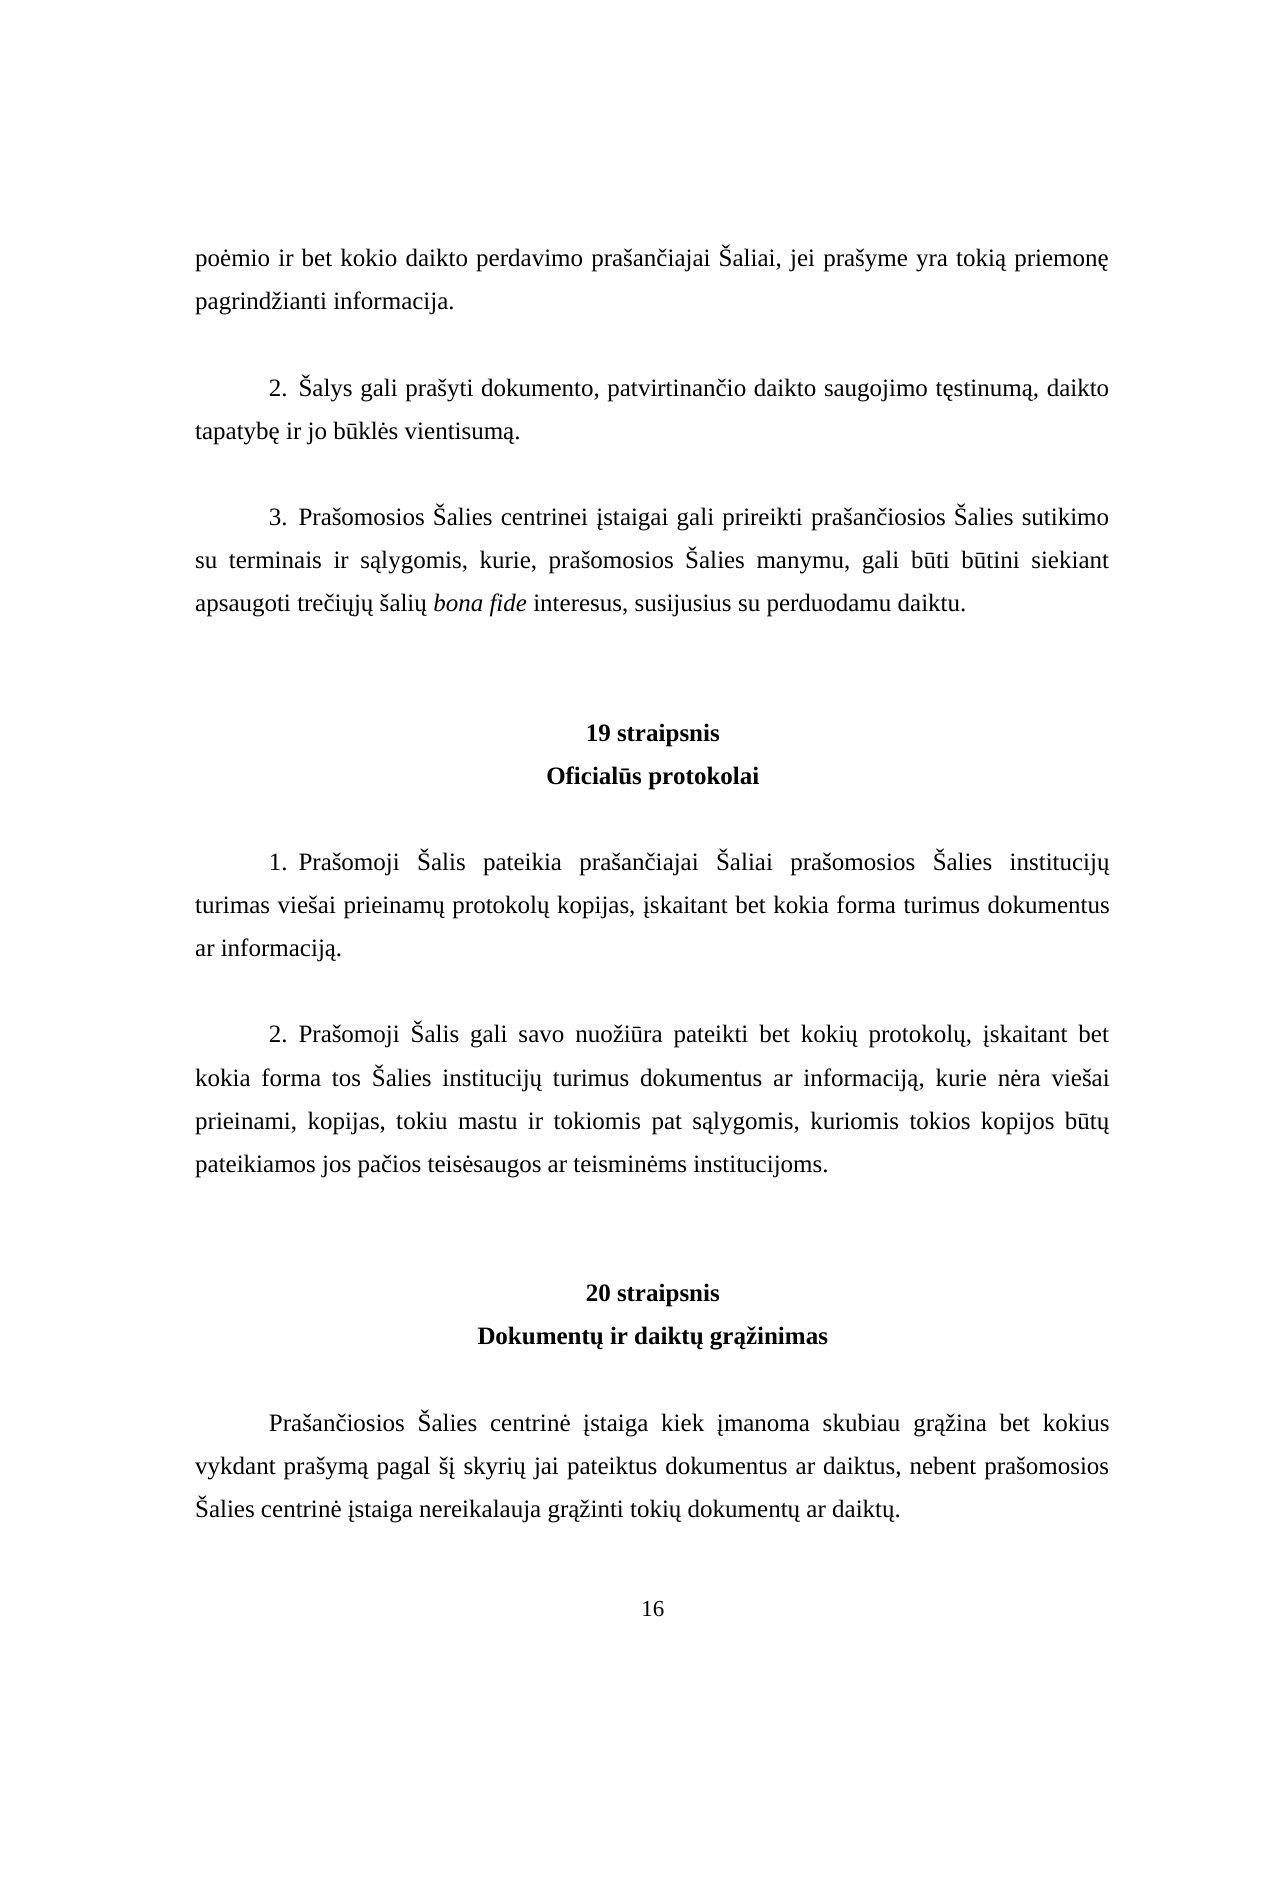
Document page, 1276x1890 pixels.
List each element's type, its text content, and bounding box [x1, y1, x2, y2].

text 19 straipsnis [195, 718, 1110, 746]
text 1. Prašomoji Šalis pateikia prašančiajai Šaliai prašomosios Šalies institucijų turimas viešai prieinamų protokolų kopijas, įskaitant bet kokia forma turimus dokumentus ar informaciją. [195, 847, 1110, 962]
text Dokumentų ir daiktų grąžinimas [195, 1321, 1110, 1350]
text 3. Prašomosios Šalies centrinei įstaigai gali prireikti prašančiosios Šalies sutikimo su terminais ir sąlygomis, kurie, prašomosios Šalies manymu, gali būti būtini siekiant apsaugoti trečiųjų šalių bona fide interesus, susijusius su perduodamu daiktu. [195, 502, 1110, 617]
text Oficialūs protokolai [195, 761, 1110, 789]
text Prašančiosios Šalies centrinė įstaiga kiek įmanoma skubiau grąžina bet kokius vykdant prašymą pagal šį skyrių jai pateiktus dokumentus ar daiktus, nebent prašomosios Šalies centrinė įstaiga nereikalauja grąžinti tokių dokumentų ar daiktų. [195, 1408, 1110, 1523]
text 2. Prašomoji Šalis gali savo nuožiūra pateikti bet kokių protokolų, įskaitant bet kokia forma tos Šalies institucijų turimus dokumentus ar informaciją, kurie nėra viešai prieinami, kopijas, tokiu mastu ir tokiomis pat sąlygomis, kuriomis tokios kopijos būtų pateikiamos jos pačios teisėsaugos ar teisminėms institucijoms. [195, 1019, 1110, 1178]
text 20 straipsnis [195, 1278, 1110, 1307]
text 2. Šalys gali prašyti dokumento, patvirtinančio daikto saugojimo tęstinumą, daikto tapatybę ir jo būklės vientisumą. [195, 373, 1110, 444]
text poėmio ir bet kokio daikto perdavimo prašančiajai Šaliai, jei prašyme yra tokią priemonę pagrindžianti informacija. [195, 243, 1110, 315]
